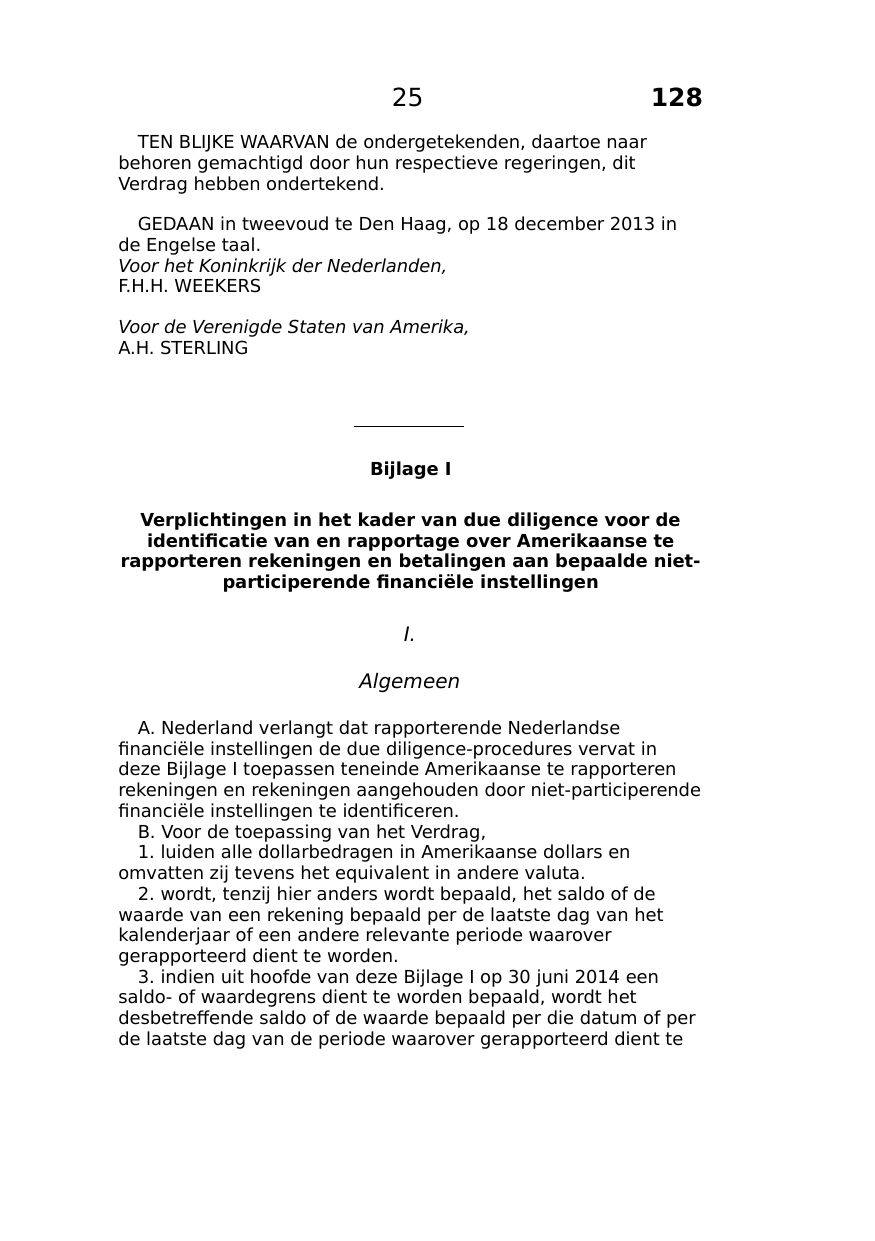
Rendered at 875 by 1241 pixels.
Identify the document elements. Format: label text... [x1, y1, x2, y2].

text 3. indien uit hoofde van deze Bijlage I op 30 juni 2014 een saldo- of waardegrens dient te worden bepaald, wordt het desbetreffende saldo of de waarde bepaald per die datum of per de laatste dag van de periode waarover gerapporteerd dient te [118, 967, 703, 1049]
text A. Nederland verlangt dat rapporterende Nederlandse financiële instellingen de due diligence-procedures vervat in deze Bijlage I toepassen teneinde Amerikaanse te rapporteren rekeningen en rekeningen aangehouden door niet-participerende financiële instellingen te identificeren. [118, 718, 703, 821]
text B. Voor de toepassing van het Verdrag, [118, 821, 703, 842]
text TEN BLIJKE WAARVAN de ondergetekenden, daartoe naar behoren gemachtigd door hun respectieve regeringen, dit Verdrag hebben ondertekend. [118, 132, 703, 194]
subtitle Verplichtingen in het kader van due diligence voor de identificatie van en rapportage over Amerikaanse te rapporteren rekeningen en betalingen aan bepaalde niet-participerende financiële instellingen [118, 510, 703, 593]
text Voor de Verenigde Staten van Amerika, A.H. STERLING [118, 317, 703, 358]
subtitle I. Algemeen [118, 623, 703, 693]
text 1. luiden alle dollarbedragen in Amerikaanse dollars en omvatten zij tevens het equivalent in andere valuta. [118, 842, 703, 884]
text Voor het Koninkrijk der Nederlanden, F.H.H. WEEKERS [118, 256, 703, 297]
text GEDAAN in tweevoud te Den Haag, op 18 december 2013 in de Engelse taal. [118, 214, 703, 256]
text 2. wordt, tenzij hier anders wordt bepaald, het saldo of de waarde van een rekening bepaald per de laatste dag van het kalenderjaar of een andere relevante periode waarover gerapporteerd dient te worden. [118, 884, 703, 967]
subtitle Bijlage I [118, 459, 703, 480]
